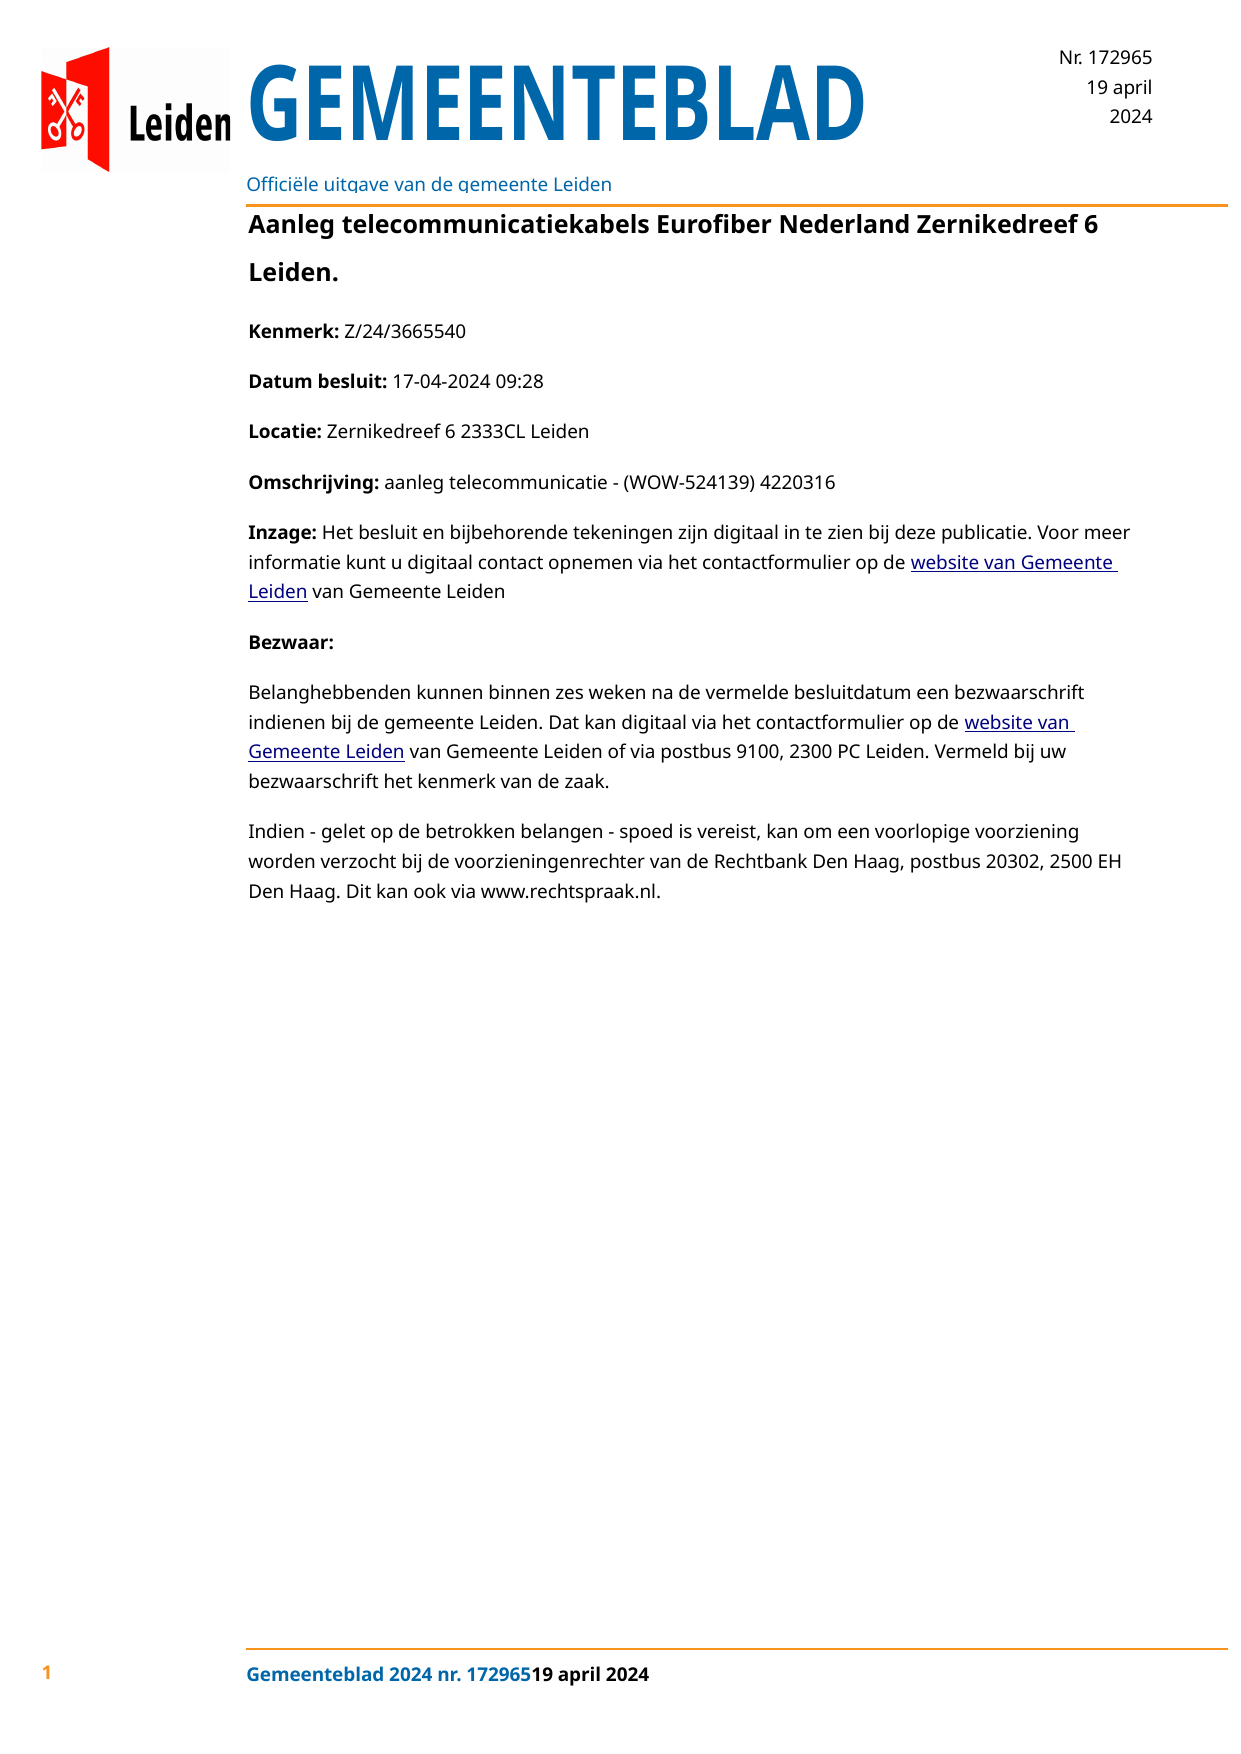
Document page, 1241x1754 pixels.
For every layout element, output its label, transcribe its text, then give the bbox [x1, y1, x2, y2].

text Bezwaar: [248, 629, 1152, 655]
text Aanleg telecommunicatiekabels Eurofiber Nederland Zernikedreef 6 Leiden. [248, 207, 1152, 288]
text Datum besluit: 17-04-2024 09:28 [248, 368, 1152, 394]
text Inzage: Het besluit en bijbehorende tekeningen zijn digitaal in te zien bij deze publicatie. Voor meer informatie kunt u digitaal contact opnemen via het contactformulier op de website van Gemeente Leiden van Gemeente Leiden [248, 519, 1152, 604]
text Indien - gelet op de betrokken belangen - spoed is vereist, kan om een voorlopige voorziening worden verzocht bij de voorzieningenrechter van de Rechtbank Den Haag, postbus 20302, 2500 EH Den Haag. Dit kan ook via www.rechtspraak.nl. [248, 819, 1152, 904]
text Belanghebbenden kunnen binnen zes weken na de vermelde besluitdatum een bezwaarschrift indienen bij de gemeente Leiden. Dat kan digitaal via het contactformulier op de website van Gemeente Leiden van Gemeente Leiden of via postbus 9100, 2300 PC Leiden. Vermeld bij uw bezwaarschrift het kenmerk van de zaak. [248, 679, 1152, 794]
text Omschrijving: aanleg telecommunicatie - (WOW-524139) 4220316 [248, 469, 1152, 495]
text Locatie: Zernikedreef 6 2333CL Leiden [248, 419, 1152, 444]
text Kenmerk: Z/24/3665540 [248, 318, 1152, 344]
picture [41, 47, 231, 172]
